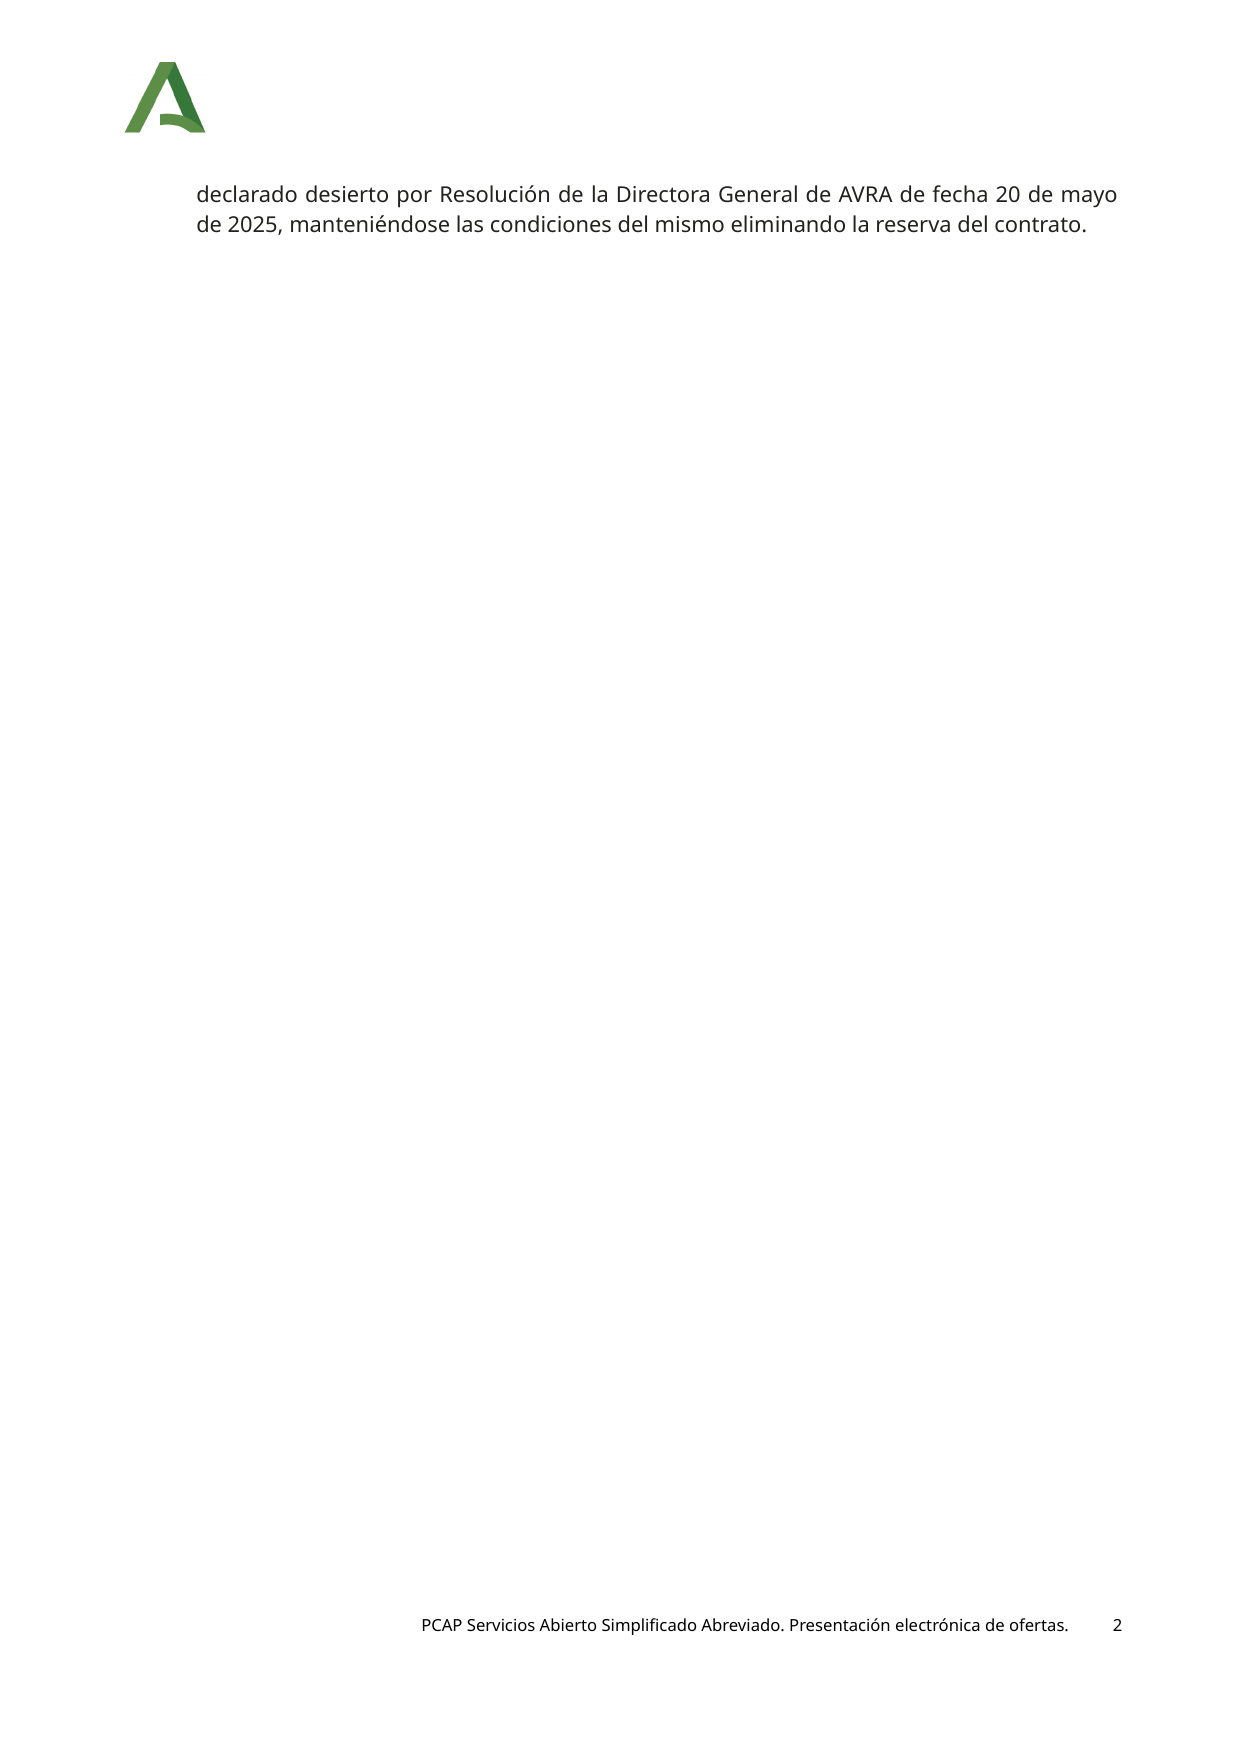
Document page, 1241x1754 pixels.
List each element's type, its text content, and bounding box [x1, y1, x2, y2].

picture [120, 57, 210, 137]
list declarado desierto por Resolución de la Directora General de AVRA de fecha 20 de mayo de 2025, manteniéndose las condiciones del mismo eliminando la reserva del contrato. [156, 176, 1122, 242]
